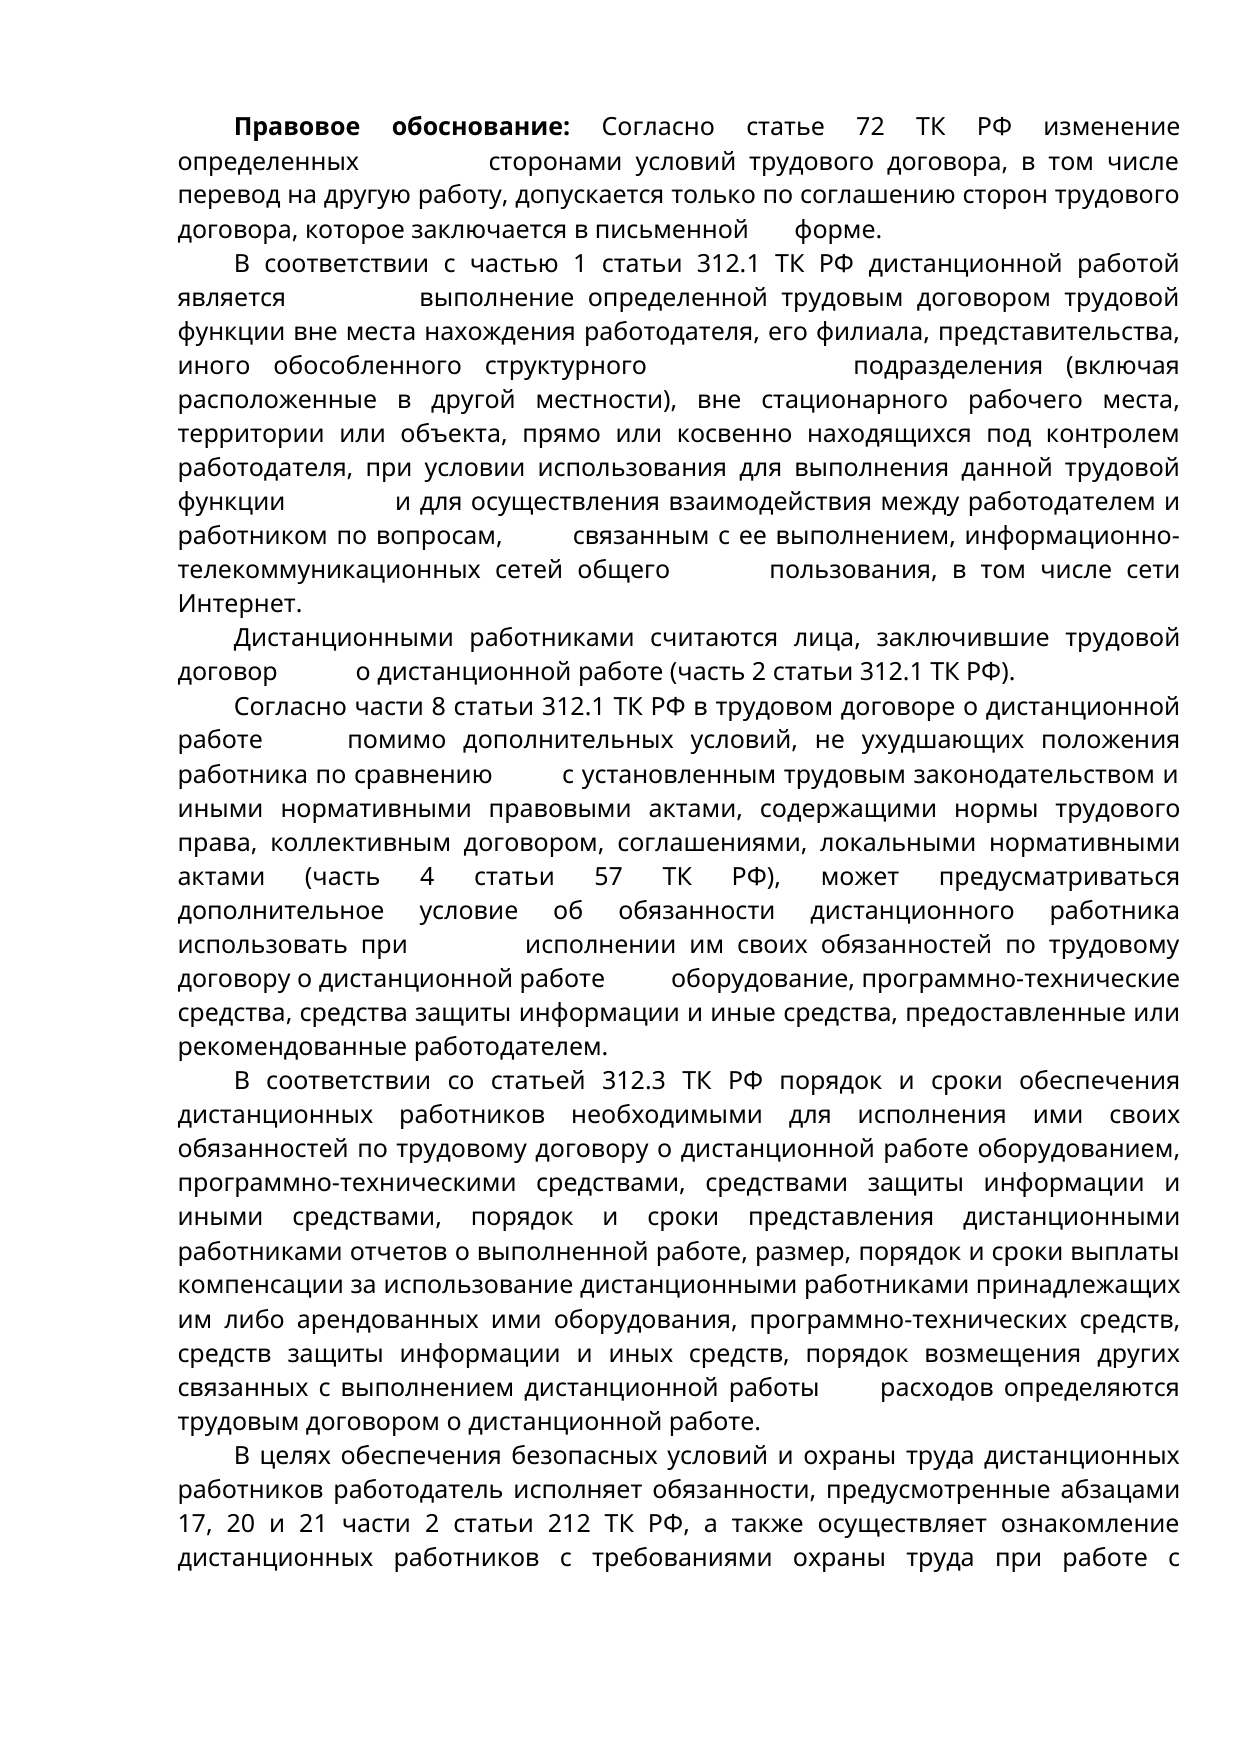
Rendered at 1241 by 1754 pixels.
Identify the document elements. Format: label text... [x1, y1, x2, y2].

text Дистанционными работниками считаются лица, заключившие трудовой договор о дистанционной работе (часть 2 статьи 312.1 ТК РФ). [177, 620, 1181, 688]
text В целях обеспечения безопасных условий и охраны труда дистанционных работников работодатель исполняет обязанности, предусмотренные абзацами 17, 20 и 21 части 2 статьи 212 ТК РФ, а также осуществляет ознакомление дистанционных работников с требованиями охраны труда при работе с [177, 1437, 1181, 1574]
text В соответствии с частью 1 статьи 312.1 ТК РФ дистанционной работой является выполнение определенной трудовым договором трудовой функции вне места нахождения работодателя, его филиала, представительства, иного обособленного структурного подразделения (включая расположенные в другой местности), вне стационарного рабочего места, территории или объекта, прямо или косвенно находящихся под контролем работодателя, при условии использования для выполнения данной трудовой функции и для осуществления взаимодействия между работодателем и работником по вопросам, связанным с ее выполнением, информационно-телекоммуникационных сетей общего пользования, в том числе сети Интернет. [177, 245, 1181, 620]
text В соответствии со статьей 312.3 ТК РФ порядок и сроки обеспечения дистанционных работников необходимыми для исполнения ими своих обязанностей по трудовому договору о дистанционной работе оборудованием, программно-техническими средствами, средствами защиты информации и иными средствами, порядок и сроки представления дистанционными работниками отчетов о выполненной работе, размер, порядок и сроки выплаты компенсации за использование дистанционными работниками принадлежащих им либо арендованных ими оборудования, программно-технических средств, средств защиты информации и иных средств, порядок возмещения других связанных с выполнением дистанционной работы расходов определяются трудовым договором о дистанционной работе. [177, 1063, 1181, 1437]
text Правовое обоснование: Согласно статье 72 ТК РФ изменение определенных сторонами условий трудового договора, в том числе перевод на другую работу, допускается только по соглашению сторон трудового договора, которое заключается в письменной форме. [177, 109, 1181, 245]
text Согласно части 8 статьи 312.1 ТК РФ в трудовом договоре о дистанционной работе помимо дополнительных условий, не ухудшающих положения работника по сравнению с установленным трудовым законодательством и иными нормативными правовыми актами, содержащими нормы трудового права, коллективным договором, соглашениями, локальными нормативными актами (часть 4 статьи 57 ТК РФ), может предусматриваться дополнительное условие об обязанности дистанционного работника использовать при исполнении им своих обязанностей по трудовому договору о дистанционной работе оборудование, программно-технические средства, средства защиты информации и иные средства, предоставленные или рекомендованные работодателем. [177, 688, 1181, 1063]
